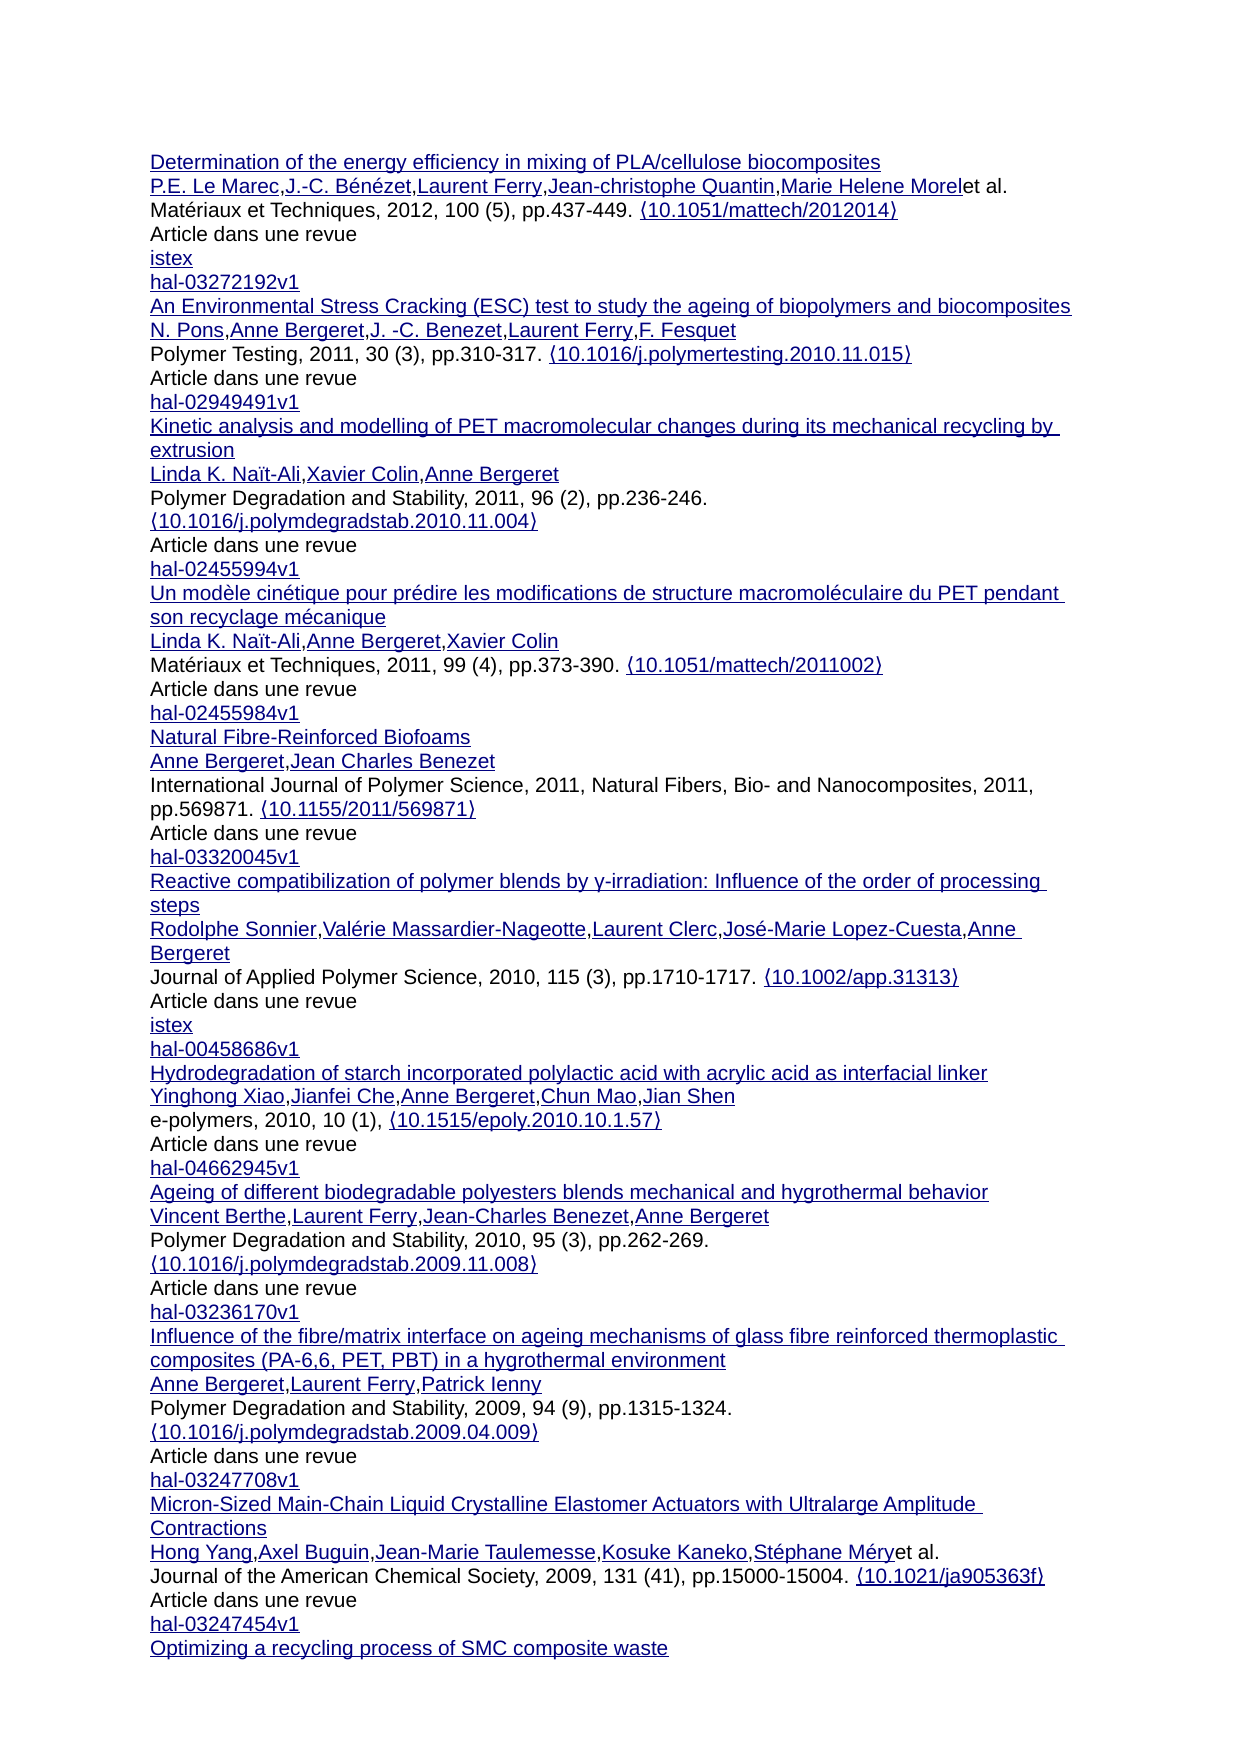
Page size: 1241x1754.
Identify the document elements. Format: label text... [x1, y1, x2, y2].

table_cell Un modèle cinétique pour prédire les modifications de structure macromoléculaire du PET pendant son recyclage mécanique Linda K. Naït-Ali,Anne Bergeret,Xavier Colin Matériaux et Techniques, 2011, 99 (4), pp.373-390. ⟨10.1051/mattech/2011002⟩ Article dans une revue hal-02455984v1 [150, 581, 1090, 725]
table_cell Reactive compatibilization of polymer blends by γ-irradiation: Influence of the order of processing steps Rodolphe Sonnier,Valérie Massardier-Nageotte,Laurent Clerc,José-Marie Lopez-Cuesta,Anne Bergeret Journal of Applied Polymer Science, 2010, 115 (3), pp.1710-1717. ⟨10.1002/app.31313⟩ Article dans une revue istex hal-00458686v1 [150, 869, 1090, 1060]
table_cell An Environmental Stress Cracking (ESC) test to study the ageing of biopolymers and biocomposites N. Pons,Anne Bergeret,J. -C. Benezet,Laurent Ferry,F. Fesquet Polymer Testing, 2011, 30 (3), pp.310-317. ⟨10.1016/j.polymertesting.2010.11.015⟩ Article dans une revue hal-02949491v1 [150, 294, 1090, 413]
table_cell Micron-Sized Main-Chain Liquid Crystalline Elastomer Actuators with Ultralarge Amplitude Contractions Hong Yang,Axel Buguin,Jean-Marie Taulemesse,Kosuke Kaneko,Stéphane Méryet al. Journal of the American Chemical Society, 2009, 131 (41), pp.15000-15004. ⟨10.1021/ja905363f⟩ Article dans une revue hal-03247454v1 [150, 1492, 1090, 1635]
table_cell Ageing of different biodegradable polyesters blends mechanical and hygrothermal behavior Vincent Berthe,Laurent Ferry,Jean-Charles Benezet,Anne Bergeret Polymer Degradation and Stability, 2010, 95 (3), pp.262-269. ⟨10.1016/j.polymdegradstab.2009.11.008⟩ Article dans une revue hal-03236170v1 [150, 1180, 1090, 1324]
table_cell Kinetic analysis and modelling of PET macromolecular changes during its mechanical recycling by extrusion Linda K. Naït-Ali,Xavier Colin,Anne Bergeret Polymer Degradation and Stability, 2011, 96 (2), pp.236-246. ⟨10.1016/j.polymdegradstab.2010.11.004⟩ Article dans une revue hal-02455994v1 [150, 414, 1090, 581]
table_cell Natural Fibre-Reinforced Biofoams Anne Bergeret,Jean Charles Benezet International Journal of Polymer Science, 2011, Natural Fibers, Bio- and Nanocomposites, 2011, pp.569871. ⟨10.1155/2011/569871⟩ Article dans une revue hal-03320045v1 [150, 725, 1090, 869]
table_cell Determination of the energy efficiency in mixing of PLA/cellulose biocomposites P.E. Le Marec,J.-C. Bénézet,Laurent Ferry,Jean‐christophe Quantin,Marie Helene Morelet al. Matériaux et Techniques, 2012, 100 (5), pp.437-449. ⟨10.1051/mattech/2012014⟩ Article dans une revue istex hal-03272192v1 [150, 150, 1090, 294]
table_cell Hydrodegradation of starch incorporated polylactic acid with acrylic acid as interfacial linker Yinghong Xiao,Jianfei Che,Anne Bergeret,Chun Mao,Jian Shen e-polymers, 2010, 10 (1), ⟨10.1515/epoly.2010.10.1.57⟩ Article dans une revue hal-04662945v1 [150, 1060, 1090, 1180]
table_cell Influence of the fibre/matrix interface on ageing mechanisms of glass fibre reinforced thermoplastic composites (PA-6,6, PET, PBT) in a hygrothermal environment Anne Bergeret,Laurent Ferry,Patrick Ienny Polymer Degradation and Stability, 2009, 94 (9), pp.1315-1324. ⟨10.1016/j.polymdegradstab.2009.04.009⟩ Article dans une revue hal-03247708v1 [150, 1324, 1090, 1492]
table_cell Optimizing a recycling process of SMC composite waste [150, 1635, 1090, 1659]
